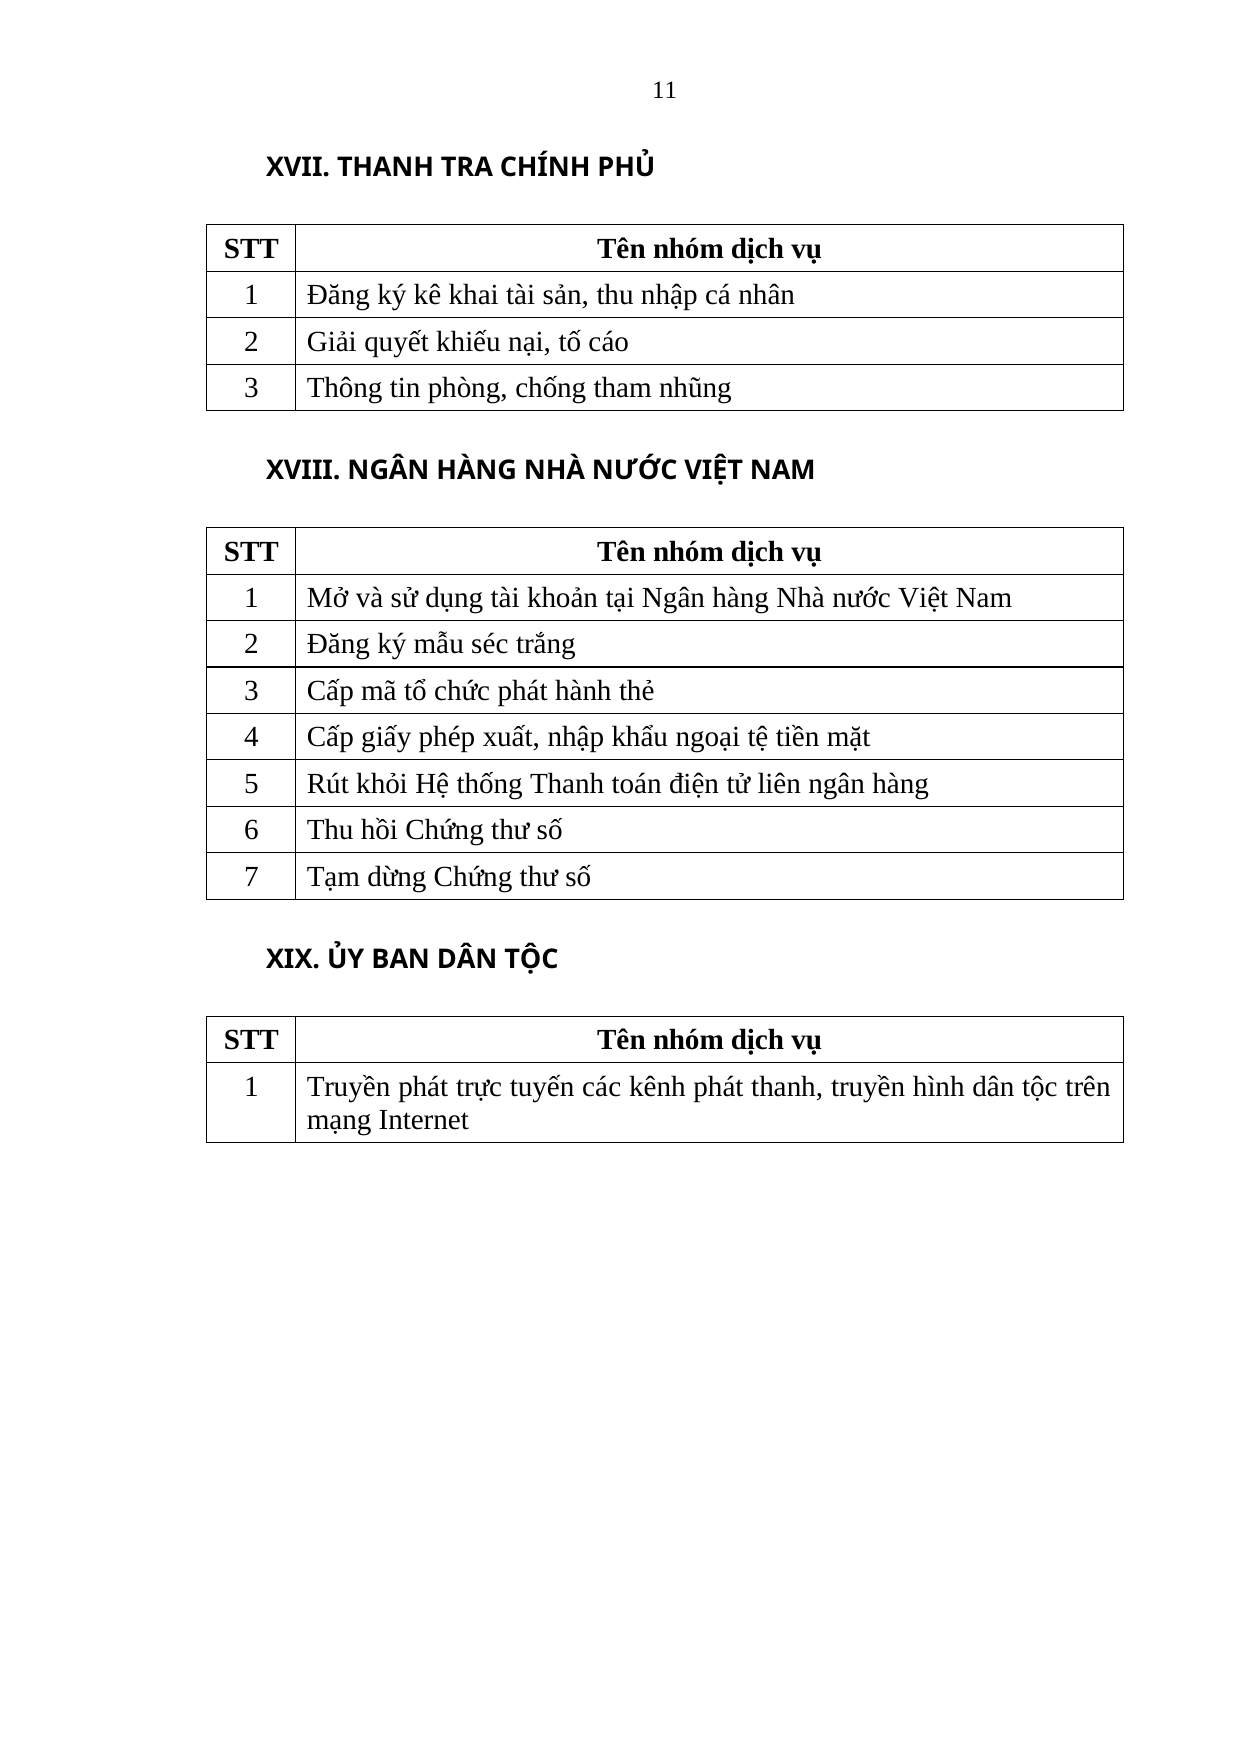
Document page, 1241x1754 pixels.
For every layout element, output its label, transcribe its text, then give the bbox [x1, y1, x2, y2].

table_header STT [207, 528, 295, 573]
table_header STT [207, 1017, 295, 1062]
text XIX. ỦY BAN DÂN TỘC [207, 939, 1122, 976]
table_header Tên nhóm dịch vụ [296, 225, 1123, 271]
table_cell 5 [207, 760, 295, 806]
table_cell 1 [207, 1063, 295, 1142]
table_cell 6 [207, 807, 295, 852]
table_cell Truyền phát trực tuyến các kênh phát thanh, truyền hình dân tộc trên mạng Internet [296, 1063, 1123, 1142]
table_cell Thông tin phòng, chống tham nhũng [296, 365, 1123, 410]
table_header STT [207, 225, 295, 271]
table_cell Thu hồi Chứng thư số [296, 807, 1123, 852]
table_cell Đăng ký mẫu séc trắng [296, 621, 1123, 666]
table_cell Rút khỏi Hệ thống Thanh toán điện tử liên ngân hàng [296, 760, 1123, 806]
table_cell Tạm dừng Chứng thư số [296, 853, 1123, 899]
table_cell 2 [207, 621, 295, 666]
text XVIII. NGÂN HÀNG NHÀ NƯỚC VIỆT NAM [207, 451, 1122, 487]
table_cell 4 [207, 714, 295, 759]
table_header Tên nhóm dịch vụ [296, 1017, 1123, 1062]
table_cell Cấp mã tổ chức phát hành thẻ [296, 668, 1123, 713]
table_cell 1 [207, 575, 295, 620]
text XVII. THANH TRA CHÍNH PHỦ [207, 148, 1122, 185]
table_cell Cấp giấy phép xuất, nhập khẩu ngoại tệ tiền mặt [296, 714, 1123, 759]
table_cell 3 [207, 668, 295, 713]
table_header Tên nhóm dịch vụ [296, 528, 1123, 573]
table_cell 7 [207, 853, 295, 899]
table_cell 2 [207, 318, 295, 363]
table_cell Mở và sử dụng tài khoản tại Ngân hàng Nhà nước Việt Nam [296, 575, 1123, 620]
table_cell Đăng ký kê khai tài sản, thu nhập cá nhân [296, 272, 1123, 317]
table_cell 3 [207, 365, 295, 410]
table_cell 1 [207, 272, 295, 317]
table_cell Giải quyết khiếu nại, tố cáo [296, 318, 1123, 363]
